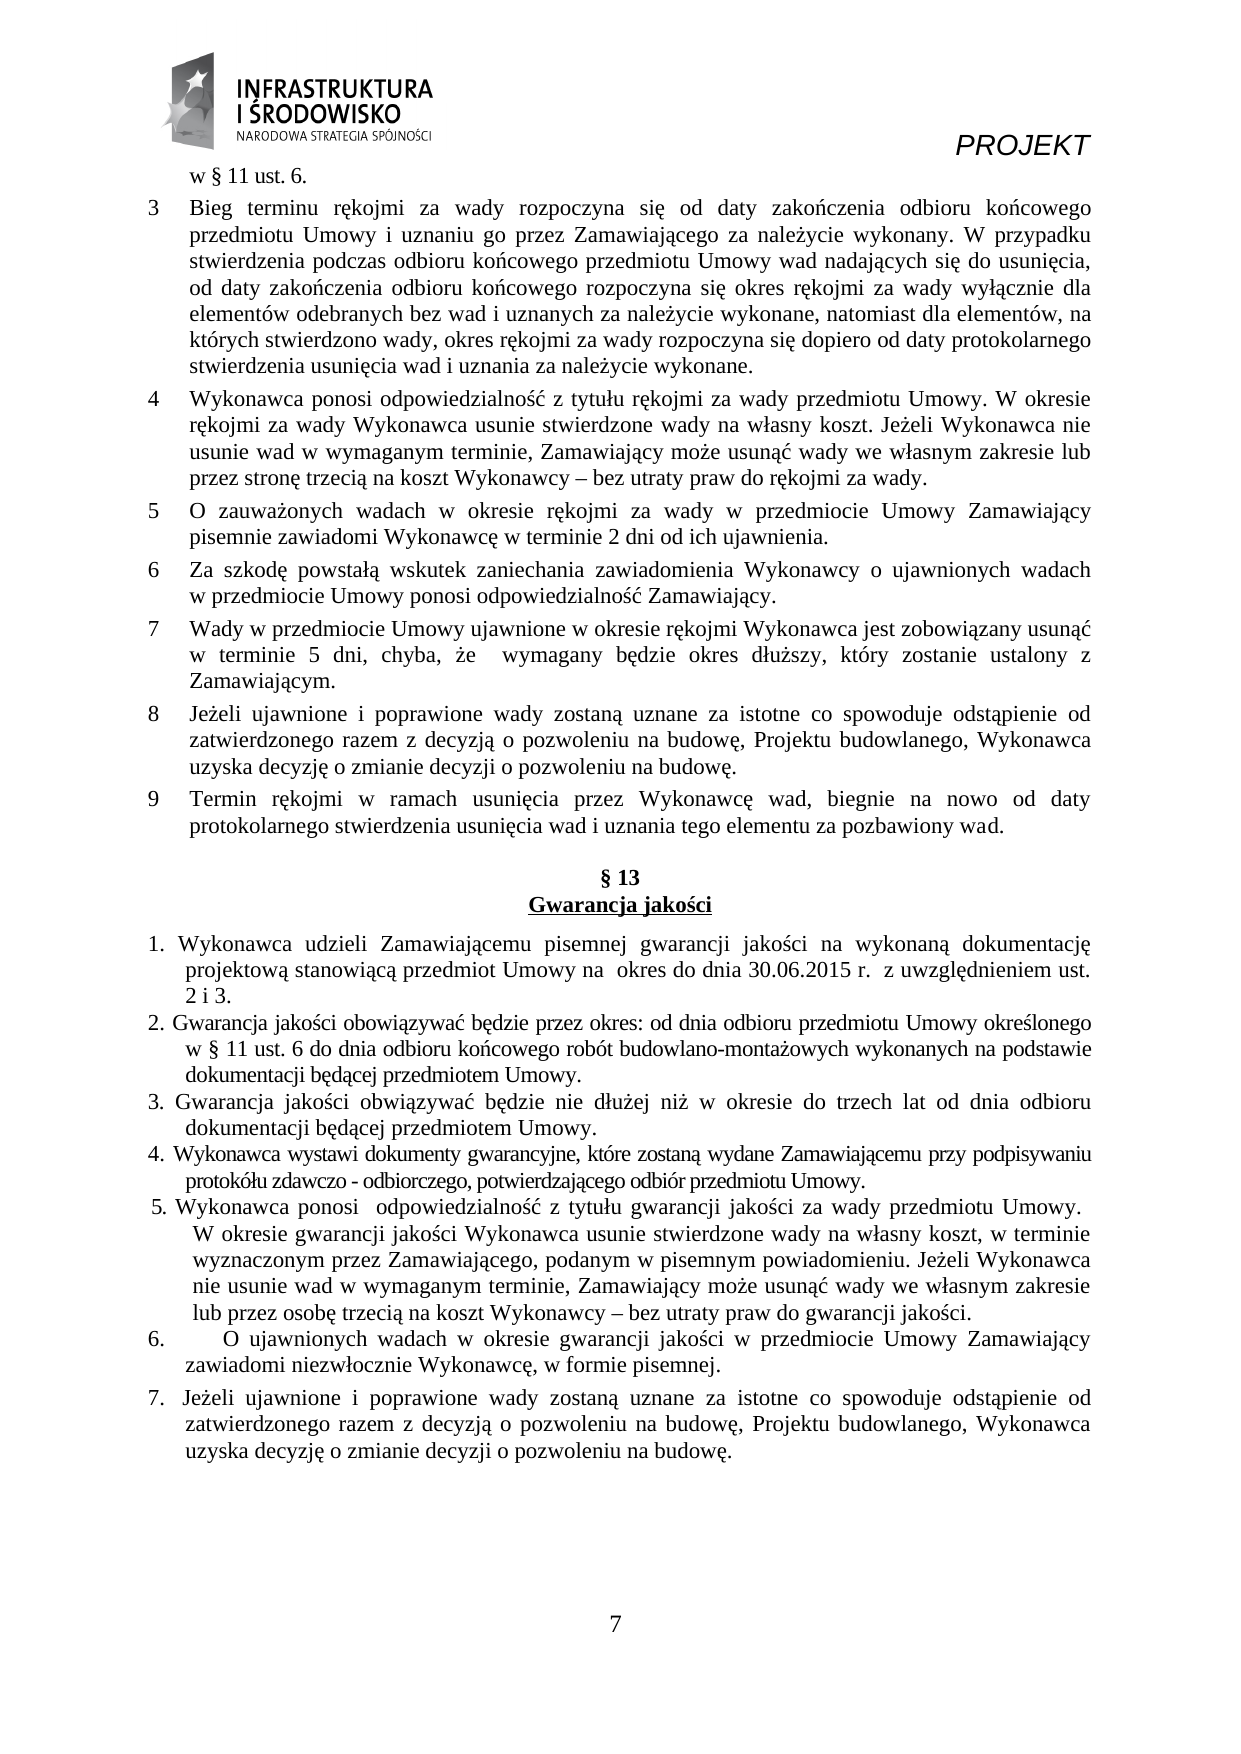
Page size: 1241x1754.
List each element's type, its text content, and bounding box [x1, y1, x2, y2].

list O ujawnionych wadach w okresie gwarancji jakości w przedmiocie Umowy Zamawiający zawiadomi niezwłocznie Wykonawcę, w formie pisemnej. [148, 1325, 1092, 1378]
text § 13 [148, 864, 1092, 891]
list Jeżeli ujawnione i poprawione wady zostaną uznane za istotne co spowoduje odstąpienie od zatwierdzonego razem z decyzją o pozwoleniu na budowę, Projektu budowlanego, Wykonawca uzyska decyzję o zmianie decyzji o pozwoleniu na budowę. [148, 1384, 1092, 1463]
list Wady w przedmiocie Umowy ujawnione w okresie rękojmi Wykonawca jest zobowiązany usunąć w terminie 5 dni, chyba, że wymagany będzie okres dłuższy, który zostanie ustalony z Zamawiającym. [148, 615, 1092, 694]
text 3. Gwarancja jakości obwiązywać będzie nie dłużej niż w okresie do trzech lat od dnia odbioru dokumentacji będącej przedmiotem Umowy. [148, 1088, 1092, 1141]
text Gwarancja jakości [148, 891, 1092, 917]
list O zauważonych wadach w okresie rękojmi za wady w przedmiocie Umowy Zamawiający pisemnie zawiadomi Wykonawcę w terminie 2 dni od ich ujawnienia. [148, 497, 1092, 549]
text 2. Gwarancja jakości obowiązywać będzie przez okres: od dnia odbioru przedmiotu Umowy określonego w § 11 ust. 6 do dnia odbioru końcowego robót budowlano-montażowych wykonanych na podstawie dokumentacji będącej przedmiotem Umowy. [148, 1009, 1092, 1088]
list Bieg terminu rękojmi za wady rozpoczyna się od daty zakończenia odbioru końcowego przedmiotu Umowy i uznaniu go przez Zamawiającego za należycie wykonany. W przypadku stwierdzenia podczas odbioru końcowego przedmiotu Umowy wad nadających się do usunięcia, od daty zakończenia odbioru końcowego rozpoczyna się okres rękojmi za wady wyłącznie dla elementów odebranych bez wad i uznanych za należycie wykonane, natomiast dla elementów, na których stwierdzono wady, okres rękojmi za wady rozpoczyna się dopiero od daty protokolarnego stwierdzenia usunięcia wad i uznania za należycie wykonane. [148, 194, 1092, 379]
text 4. Wykonawca wystawi dokumenty gwarancyjne, które zostaną wydane Zamawiającemu przy podpisywaniu protokółu zdawczo - odbiorczego, potwierdzającego odbiór przedmiotu Umowy. [148, 1141, 1092, 1193]
picture [146, 19, 447, 150]
text 1. Wykonawca udzieli Zamawiającemu pisemnej gwarancji jakości na wykonaną dokumentację projektową stanowiącą przedmiot Umowy na okres do dnia 30.06.2015 r. z uwzględnieniem ust. 2 i 3. [148, 930, 1092, 1009]
list w § 11 ust. 6. [148, 162, 1092, 188]
list Jeżeli ujawnione i poprawione wady zostaną uznane za istotne co spowoduje odstąpienie od zatwierdzonego razem z decyzją o pozwoleniu na budowę, Projektu budowlanego, Wykonawca uzyska decyzję o zmianie decyzji o pozwoleniu na budowę. [148, 700, 1092, 779]
list Termin rękojmi w ramach usunięcia przez Wykonawcę wad, biegnie na nowo od daty protokolarnego stwierdzenia usunięcia wad i uznania tego elementu za pozbawiony wad. [148, 785, 1092, 838]
text 5. Wykonawca ponosi odpowiedzialność z tytułu gwarancji jakości za wady przedmiotu Umowy. W okresie gwarancji jakości Wykonawca usunie stwierdzone wady na własny koszt, w terminie wyznaczonym przez Zamawiającego, podanym w pisemnym powiadomieniu. Jeżeli Wykonawca nie usunie wad w wymaganym terminie, Zamawiający może usunąć wady we własnym zakresie lub przez osobę trzecią na koszt Wykonawcy – bez utraty praw do gwarancji jakości. [151, 1193, 1092, 1325]
list Wykonawca ponosi odpowiedzialność z tytułu rękojmi za wady przedmiotu Umowy. W okresie rękojmi za wady Wykonawca usunie stwierdzone wady na własny koszt. Jeżeli Wykonawca nie usunie wad w wymaganym terminie, Zamawiający może usunąć wady we własnym zakresie lub przez stronę trzecią na koszt Wykonawcy – bez utraty praw do rękojmi za wady. [148, 385, 1092, 491]
list Za szkodę powstałą wskutek zaniechania zawiadomienia Wykonawcy o ujawnionych wadach w przedmiocie Umowy ponosi odpowiedzialność Zamawiający. [148, 556, 1092, 608]
